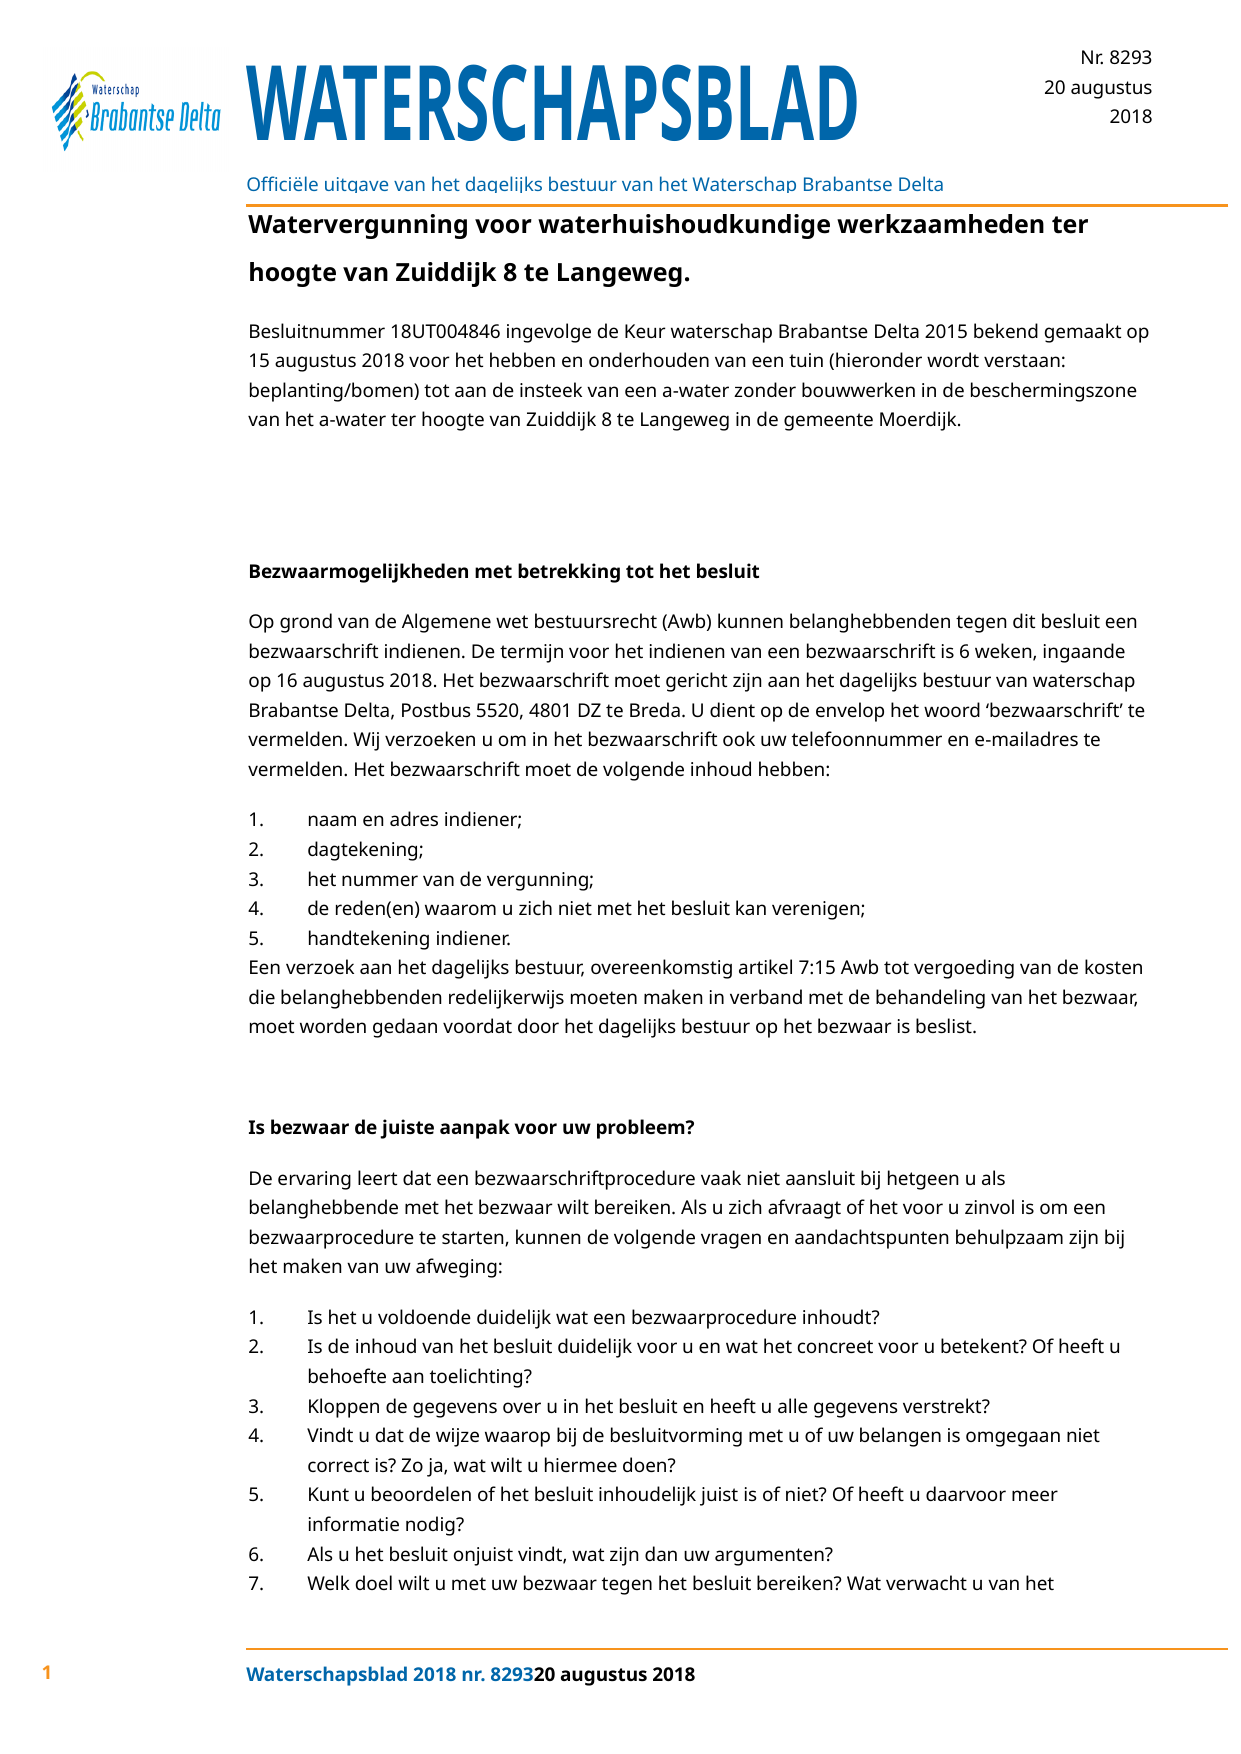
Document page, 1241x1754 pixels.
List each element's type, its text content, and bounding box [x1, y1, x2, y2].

text Besluitnummer 18UT004846 ingevolge de Keur waterschap Brabantse Delta 2015 bekend gemaakt op 15 augustus 2018 voor het hebben en onderhouden van een tuin (hieronder wordt verstaan: beplanting/bomen) tot aan de insteek van een a-water zonder bouwwerken in de beschermingszone van het a-water ter hoogte van Zuiddijk 8 te Langeweg in de gemeente Moerdijk. [248, 318, 1152, 432]
list Welk doel wilt u met uw bezwaar tegen het besluit bereiken? Wat verwacht u van het [248, 1570, 1152, 1596]
list Is het u voldoende duidelijk wat een bezwaarprocedure inhoudt? [248, 1304, 1152, 1330]
list Kunt u beoordelen of het besluit inhoudelijk juist is of niet? Of heeft u daarvoor meer informatie nodig? [248, 1482, 1152, 1537]
list Kloppen de gegevens over u in het besluit en heeft u alle gegevens verstrekt? [248, 1393, 1152, 1419]
text Bezwaarmogelijkheden met betrekking tot het besluit [248, 558, 1152, 584]
list dagtekening; [248, 836, 1152, 862]
list handtekening indiener. [248, 925, 1152, 951]
list Als u het besluit onjuist vindt, wat zijn dan uw argumenten? [248, 1541, 1152, 1567]
list naam en adres indiener; [248, 807, 1152, 832]
text De ervaring leert dat een bezwaarschriftprocedure vaak niet aansluit bij hetgeen u als belanghebbende met het bezwaar wilt bereiken. Als u zich afvraagt of het voor u zinvol is om een bezwaarprocedure te starten, kunnen de volgende vragen en aandachtspunten behulpzaam zijn bij het maken van uw afweging: [248, 1165, 1152, 1279]
picture [41, 47, 231, 172]
list Vindt u dat de wijze waarop bij de besluitvorming met u of uw belangen is omgegaan niet correct is? Zo ja, wat wilt u hiermee doen? [248, 1422, 1152, 1478]
text Op grond van de Algemene wet bestuursrecht (Awb) kunnen belanghebbenden tegen dit besluit een bezwaarschrift indienen. De termijn voor het indienen van een bezwaarschrift is 6 weken, ingaande op 16 augustus 2018. Het bezwaarschrift moet gericht zijn aan het dagelijks bestuur van waterschap Brabantse Delta, Postbus 5520, 4801 DZ te Breda. U dient op de envelop het woord ‘bezwaarschrift’ te vermelden. Wij verzoeken u om in het bezwaarschrift ook uw telefoonnummer en e‑mailadres te vermelden. Het bezwaarschrift moet de volgende inhoud hebben: [248, 608, 1152, 782]
list het nummer van de vergunning; [248, 866, 1152, 892]
text Een verzoek aan het dagelijks bestuur, overeenkomstig artikel 7:15 Awb tot vergoeding van de kosten die belanghebbenden redelijkerwijs moeten maken in verband met de behandeling van het bezwaar, moet worden gedaan voordat door het dagelijks bestuur op het bezwaar is beslist. [248, 954, 1152, 1039]
text Watervergunning voor waterhuishoudkundige werkzaamheden ter hoogte van Zuiddijk 8 te Langeweg. [248, 207, 1152, 288]
list Is de inhoud van het besluit duidelijk voor u en wat het concreet voor u betekent? Of heeft u behoefte aan toelichting? [248, 1334, 1152, 1389]
text Is bezwaar de juiste aanpak voor uw probleem? [248, 1114, 1152, 1140]
list de reden(en) waarom u zich niet met het besluit kan verenigen; [248, 895, 1152, 921]
